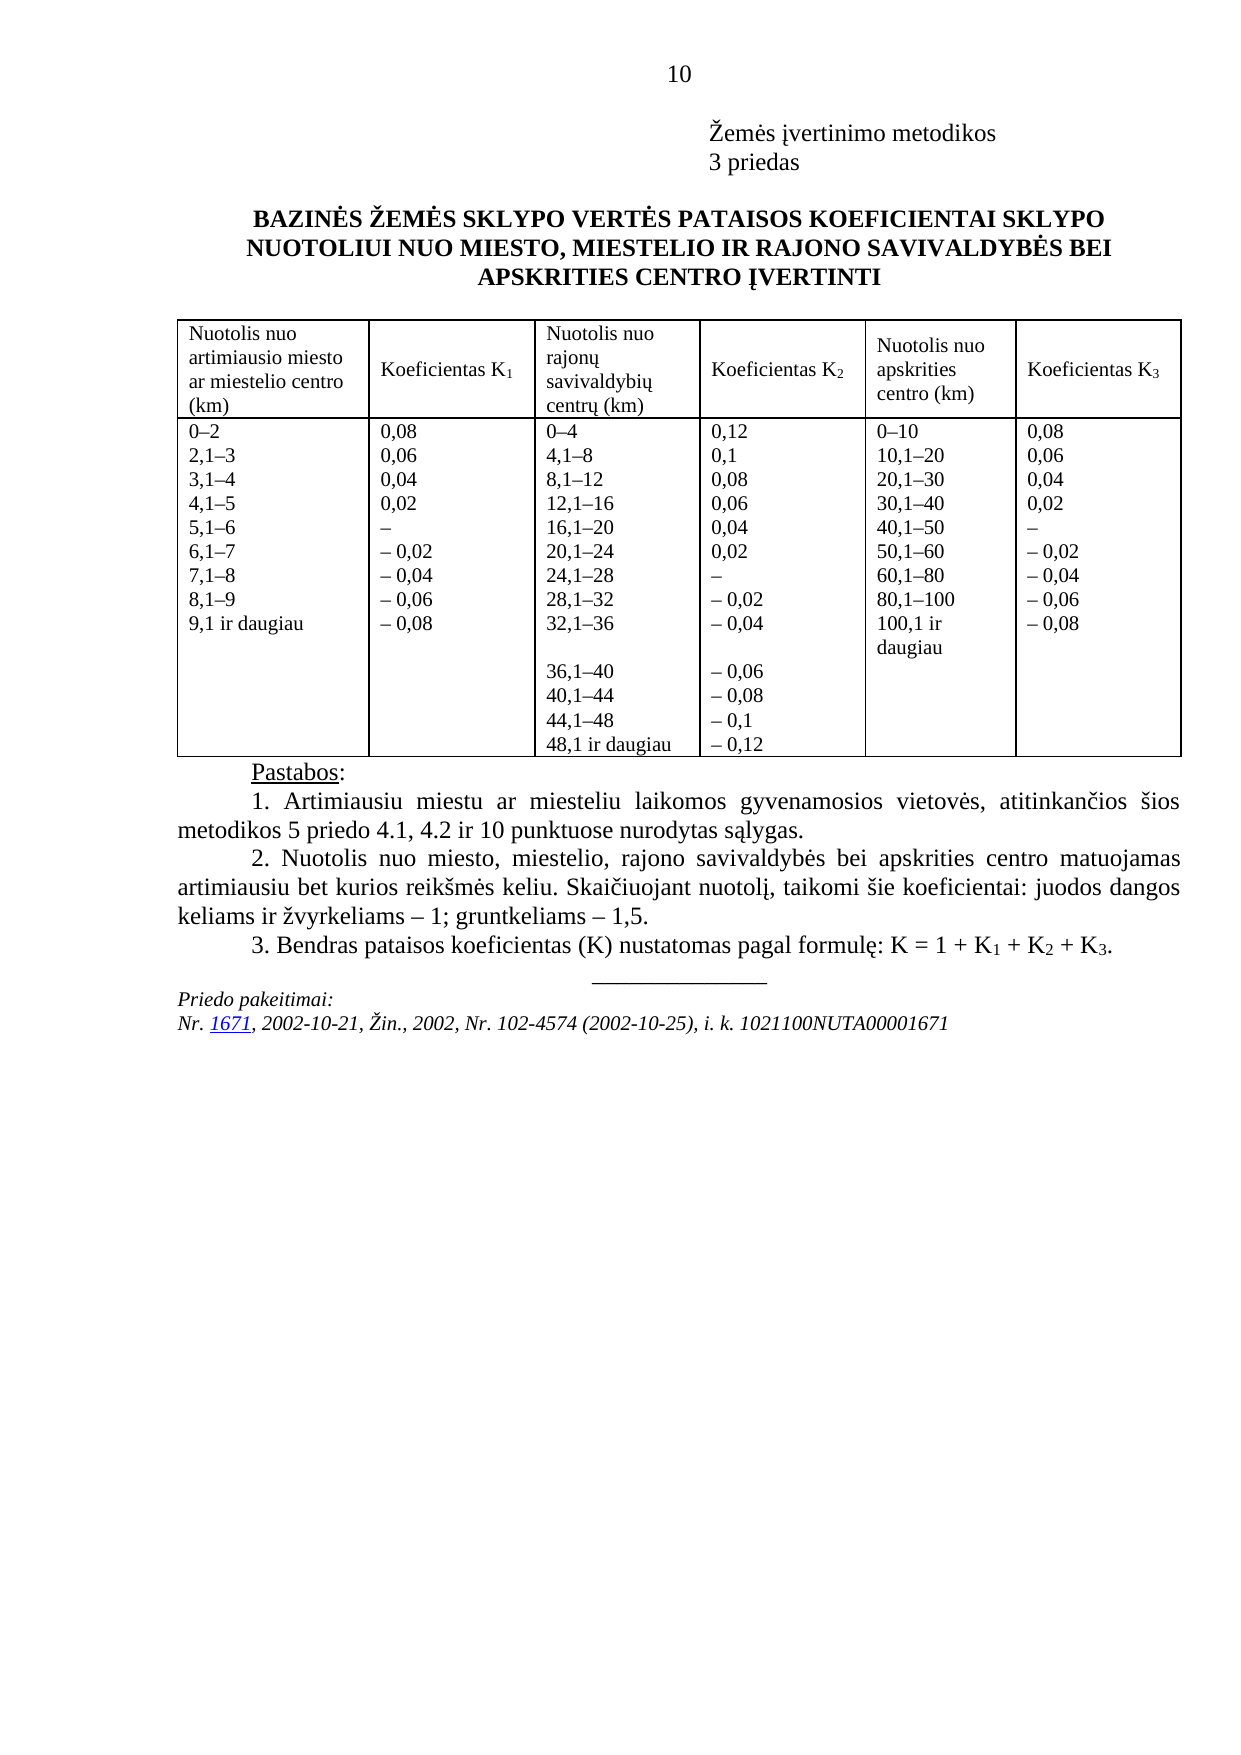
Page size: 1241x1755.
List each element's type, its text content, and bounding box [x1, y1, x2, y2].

table_cell 0,08 [1017, 419, 1180, 443]
table_cell 2,1–3 [178, 443, 368, 467]
table_cell – 0,02 [701, 587, 865, 611]
table_cell 0,08 [701, 467, 865, 491]
table_cell 4,1–8 [536, 443, 699, 467]
table_cell – [370, 515, 534, 539]
table_header Koeficientas K3 [1017, 321, 1180, 417]
table_cell – 0,02 [370, 539, 534, 563]
table_cell 8,1–12 [536, 467, 699, 491]
table_cell 8,1–9 [178, 587, 368, 611]
table_cell [370, 659, 534, 756]
table_cell 0,1 [701, 443, 865, 467]
table_cell 12,1–16 [536, 491, 699, 515]
text Pastabos: [177, 757, 1181, 786]
table_cell 24,1–28 [536, 563, 699, 587]
table_header Koeficientas K1 [370, 321, 534, 417]
table_cell – 0,04 [1017, 563, 1180, 587]
table_cell 9,1 ir daugiau [178, 611, 368, 659]
table_cell 16,1–20 [536, 515, 699, 539]
table_cell 0–10 [866, 419, 1015, 443]
table_cell 36,1–40 40,1–44 44,1–48 48,1 ir daugiau [536, 659, 699, 756]
table_cell 50,1–60 [866, 539, 1015, 563]
table_cell – 0,02 [1017, 539, 1180, 563]
table_cell – 0,08 [1017, 611, 1180, 659]
table_cell 0,08 [370, 419, 534, 443]
table_cell 0–2 [178, 419, 368, 443]
table_cell 0,02 [1017, 491, 1180, 515]
table_cell 4,1–5 [178, 491, 368, 515]
table_cell 20,1–30 [866, 467, 1015, 491]
table_cell 30,1–40 [866, 491, 1015, 515]
table_cell 0,06 [370, 443, 534, 467]
table_cell 100,1 ir daugiau [866, 611, 1015, 659]
table_cell 0,04 [1017, 467, 1180, 491]
table_cell 0,06 [1017, 443, 1180, 467]
table_header Koeficientas K2 [701, 321, 865, 417]
table_cell 40,1–50 [866, 515, 1015, 539]
text 3 priedas [177, 147, 1181, 176]
table_cell 20,1–24 [536, 539, 699, 563]
table_cell 0,02 [370, 491, 534, 515]
text Bazinės žemės sklypo vertės pataisos koeficientai sklypo nuotoliui nuo miesto, miestelio ir rajono savivaldybės bei apskrities centro įvertinti [177, 204, 1181, 291]
text Nr. 1671, 2002-10-21, Žin., 2002, Nr. 102-4574 (2002-10-25), i. k. 1021100NUTA00001671 [177, 1011, 1181, 1035]
table_cell [866, 659, 1015, 756]
table_cell 3,1–4 [178, 467, 368, 491]
table_cell 32,1–36 [536, 611, 699, 659]
table_cell 60,1–80 [866, 563, 1015, 587]
table_cell – 0,08 [370, 611, 534, 659]
table_cell – [1017, 515, 1180, 539]
table_cell 0,12 [701, 419, 865, 443]
text Žemės įvertinimo metodikos [709, 118, 1181, 147]
table_cell – 0,04 [370, 563, 534, 587]
table_header Nuotolis nuo apskrities centro (km) [866, 321, 1015, 417]
text 3. Bendras pataisos koeficientas (K) nustatomas pagal formulę: K = 1 + K1 + K2 + K3. [177, 930, 1181, 958]
table_cell – 0,04 [701, 611, 865, 659]
table_cell – [701, 563, 865, 587]
table_header Nuotolis nuo artimiausio miesto ar miestelio centro (km) [178, 321, 368, 417]
table_cell 6,1–7 [178, 539, 368, 563]
table_cell 80,1–100 [866, 587, 1015, 611]
table_cell – 0,06 – 0,08 – 0,1 – 0,12 [701, 659, 865, 756]
table_cell 10,1–20 [866, 443, 1015, 467]
table_cell [1017, 659, 1180, 756]
text 2. Nuotolis nuo miesto, miestelio, rajono savivaldybės bei apskrities centro matuojamas artimiausiu bet kurios reikšmės keliu. Skaičiuojant nuotolį, taikomi šie koeficientai: juodos dangos keliams ir žvyrkeliams – 1; gruntkeliams – 1,5. [177, 843, 1181, 930]
text Priedo pakeitimai: [177, 987, 1181, 1011]
text ______________ [177, 958, 1181, 987]
table_cell 0,06 [701, 491, 865, 515]
table_cell – 0,06 [370, 587, 534, 611]
table_cell 0–4 [536, 419, 699, 443]
table_cell 0,02 [701, 539, 865, 563]
table_cell 28,1–32 [536, 587, 699, 611]
text 1. Artimiausiu miestu ar miesteliu laikomos gyvenamosios vietovės, atitinkančios šios metodikos 5 priedo 4.1, 4.2 ir 10 punktuose nurodytas sąlygas. [177, 786, 1181, 843]
table_cell – 0,06 [1017, 587, 1180, 611]
table_cell 7,1–8 [178, 563, 368, 587]
table_cell [178, 659, 368, 756]
table_cell 0,04 [370, 467, 534, 491]
table_cell 5,1–6 [178, 515, 368, 539]
table_header Nuotolis nuo rajonų savivaldybių centrų (km) [536, 321, 699, 417]
table_cell 0,04 [701, 515, 865, 539]
